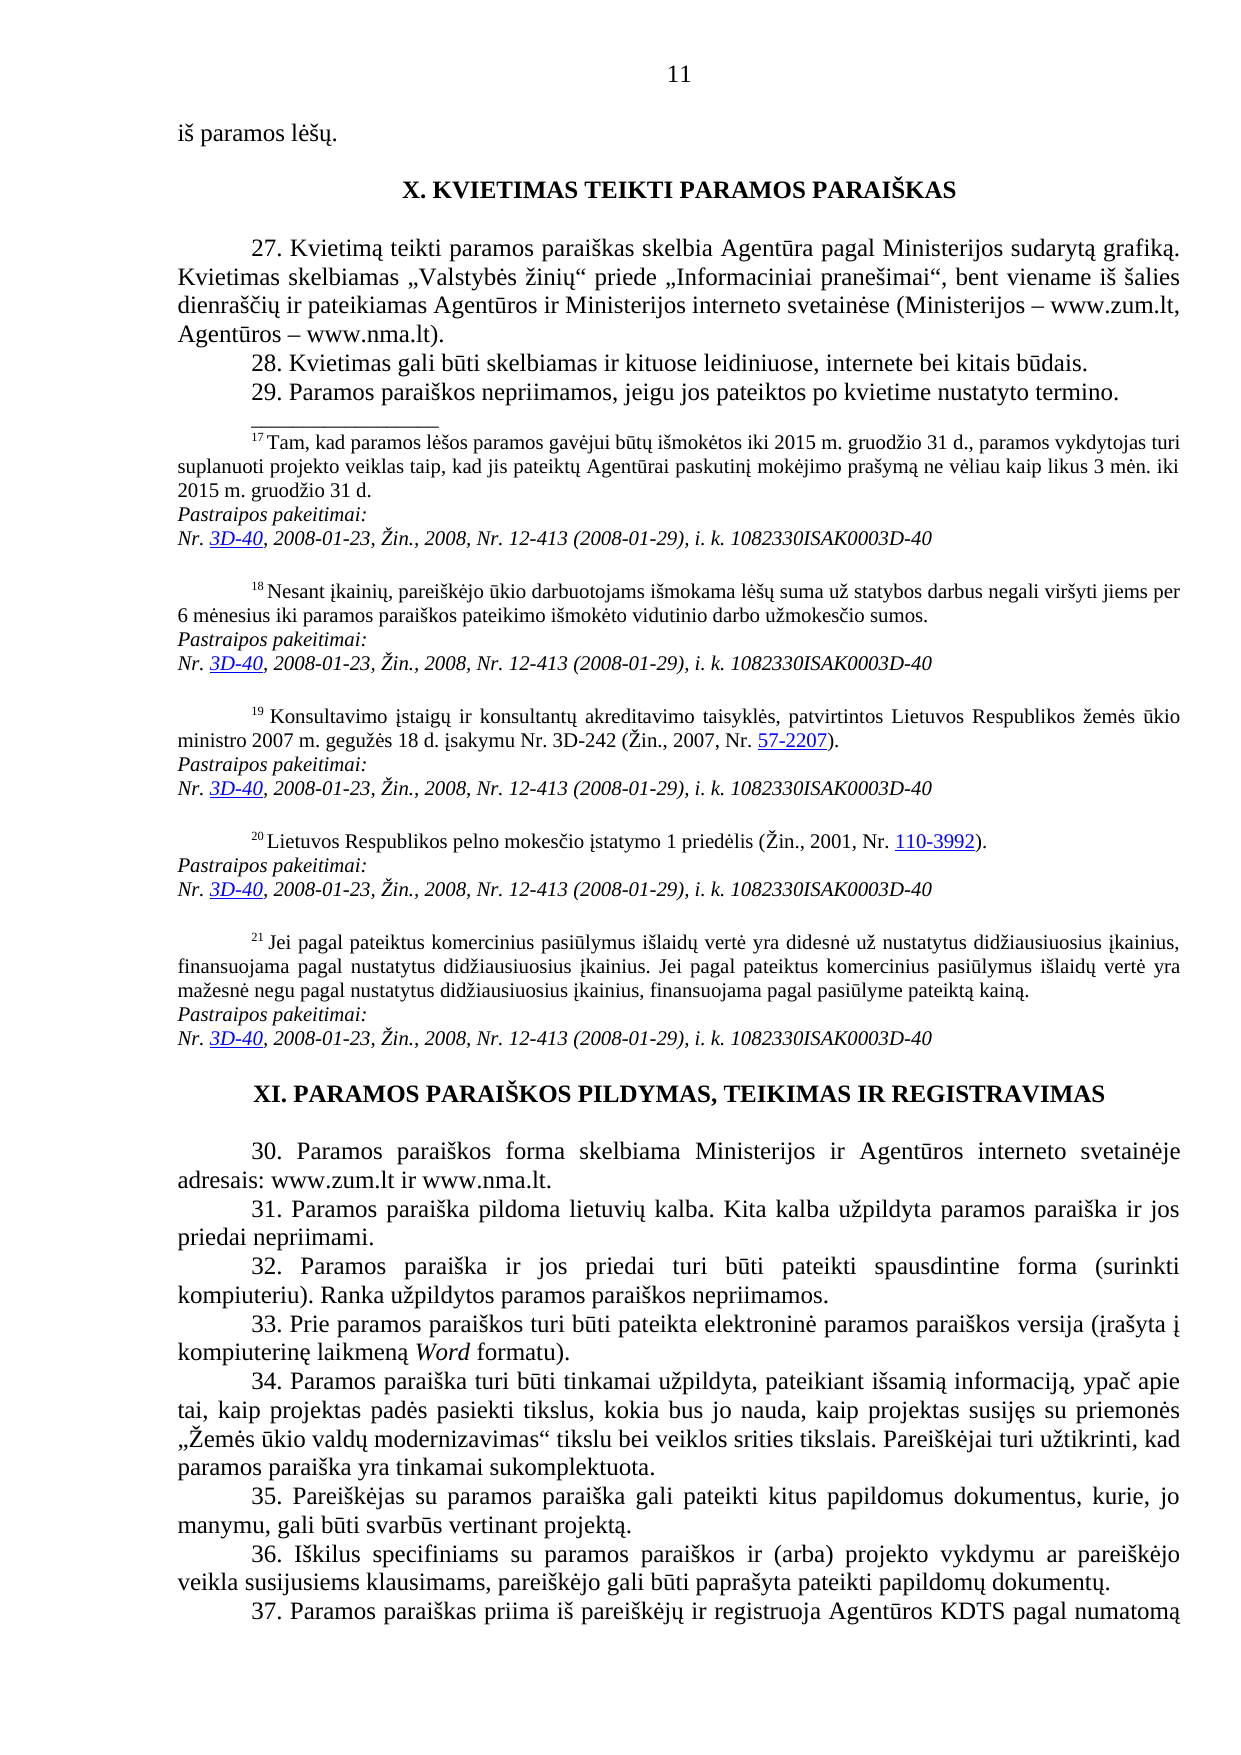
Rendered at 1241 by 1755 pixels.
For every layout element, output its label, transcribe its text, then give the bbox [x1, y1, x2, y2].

text 27. Kvietimą teikti paramos paraiškas skelbia Agentūra pagal Ministerijos sudarytą grafiką. Kvietimas skelbiamas „Valstybės žinių“ priede „Informaciniai pranešimai“, bent viename iš šalies dienraščių ir pateikiamas Agentūros ir Ministerijos interneto svetainėse (Ministerijos – www.zum.lt, Agentūros – www.nma.lt). [177, 233, 1181, 348]
text 17 Tam, kad paramos lėšos paramos gavėjui būtų išmokėtos iki 2015 m. gruodžio 31 d., paramos vykdytojas turi suplanuoti projekto veiklas taip, kad jis pateiktų Agentūrai paskutinį mokėjimo prašymą ne vėliau kaip likus 3 mėn. iki 2015 m. gruodžio 31 d. [177, 430, 1181, 502]
text 35. Pareiškėjas su paramos paraiška gali pateikti kitus papildomus dokumentus, kurie, jo manymu, gali būti svarbūs vertinant projektą. [177, 1481, 1181, 1539]
text Nr. 3D-40, 2008-01-23, Žin., 2008, Nr. 12-413 (2008-01-29), i. k. 1082330ISAK0003D-40 [177, 1026, 1181, 1050]
text Nr. 3D-40, 2008-01-23, Žin., 2008, Nr. 12-413 (2008-01-29), i. k. 1082330ISAK0003D-40 [177, 776, 1181, 800]
text Pastraipos pakeitimai: [177, 502, 1181, 526]
text 21 Jei pagal pateiktus komercinius pasiūlymus išlaidų vertė yra didesnė už nustatytus didžiausiuosius įkainius, finansuojama pagal nustatytus didžiausiuosius įkainius. Jei pagal pateiktus komercinius pasiūlymus išlaidų vertė yra mažesnė negu pagal nustatytus didžiausiuosius įkainius, finansuojama pagal pasiūlyme pateiktą kainą. [177, 930, 1181, 1002]
text Nr. 3D-40, 2008-01-23, Žin., 2008, Nr. 12-413 (2008-01-29), i. k. 1082330ISAK0003D-40 [177, 651, 1181, 675]
text Pastraipos pakeitimai: [177, 752, 1181, 776]
text 37. Paramos paraiškas priima iš pareiškėjų ir registruoja Agentūros KDTS pagal numatomą [177, 1596, 1181, 1625]
text Nr. 3D-40, 2008-01-23, Žin., 2008, Nr. 12-413 (2008-01-29), i. k. 1082330ISAK0003D-40 [177, 526, 1181, 550]
text XI. PARAMOS PARAIŠKOS PILDYMAS, TEIKIMAS IR REGISTRAVIMAS [177, 1079, 1181, 1107]
text __________________ [177, 406, 1181, 430]
text iš paramos lėšų. [177, 118, 1181, 147]
text 18 Nesant įkainių, pareiškėjo ūkio darbuotojams išmokama lėšų suma už statybos darbus negali viršyti jiems per 6 mėnesius iki paramos paraiškos pateikimo išmokėto vidutinio darbo užmokesčio sumos. [177, 579, 1181, 627]
text Nr. 3D-40, 2008-01-23, Žin., 2008, Nr. 12-413 (2008-01-29), i. k. 1082330ISAK0003D-40 [177, 877, 1181, 901]
text 36. Iškilus specifiniams su paramos paraiškos ir (arba) projekto vykdymu ar pareiškėjo veikla susijusiems klausimams, pareiškėjo gali būti paprašyta pateikti papildomų dokumentų. [177, 1539, 1181, 1596]
text 32. Paramos paraiška ir jos priedai turi būti pateikti spausdintine forma (surinkti kompiuteriu). Ranka užpildytos paramos paraiškos nepriimamos. [177, 1251, 1181, 1309]
text Pastraipos pakeitimai: [177, 627, 1181, 651]
text 31. Paramos paraiška pildoma lietuvių kalba. Kita kalba užpildyta paramos paraiška ir jos priedai nepriimami. [177, 1194, 1181, 1251]
text 30. Paramos paraiškos forma skelbiama Ministerijos ir Agentūros interneto svetainėje adresais: www.zum.lt ir www.nma.lt. [177, 1136, 1181, 1194]
text 19 Konsultavimo įstaigų ir konsultantų akreditavimo taisyklės, patvirtintos Lietuvos Respublikos žemės ūkio ministro 2007 m. gegužės 18 d. įsakymu Nr. 3D-242 (Žin., 2007, Nr. 57-2207). [177, 704, 1181, 752]
text Pastraipos pakeitimai: [177, 1002, 1181, 1026]
text 34. Paramos paraiška turi būti tinkamai užpildyta, pateikiant išsamią informaciją, ypač apie tai, kaip projektas padės pasiekti tikslus, kokia bus jo nauda, kaip projektas susijęs su priemonės „Žemės ūkio valdų modernizavimas“ tikslu bei veiklos srities tikslais. Pareiškėjai turi užtikrinti, kad paramos paraiška yra tinkamai sukomplektuota. [177, 1366, 1181, 1481]
text X. KVIETIMAS TEIKTI PARAMOS PARAIŠKAS [177, 176, 1181, 204]
text 29. Paramos paraiškos nepriimamos, jeigu jos pateiktos po kvietime nustatyto termino. [177, 377, 1181, 406]
text 20 Lietuvos Respublikos pelno mokesčio įstatymo 1 priedėlis (Žin., 2001, Nr. 110-3992). [177, 829, 1181, 853]
text 28. Kvietimas gali būti skelbiamas ir kituose leidiniuose, internete bei kitais būdais. [177, 348, 1181, 377]
text Pastraipos pakeitimai: [177, 853, 1181, 877]
text 33. Prie paramos paraiškos turi būti pateikta elektroninė paramos paraiškos versija (įrašyta į kompiuterinę laikmeną Word formatu). [177, 1309, 1181, 1366]
